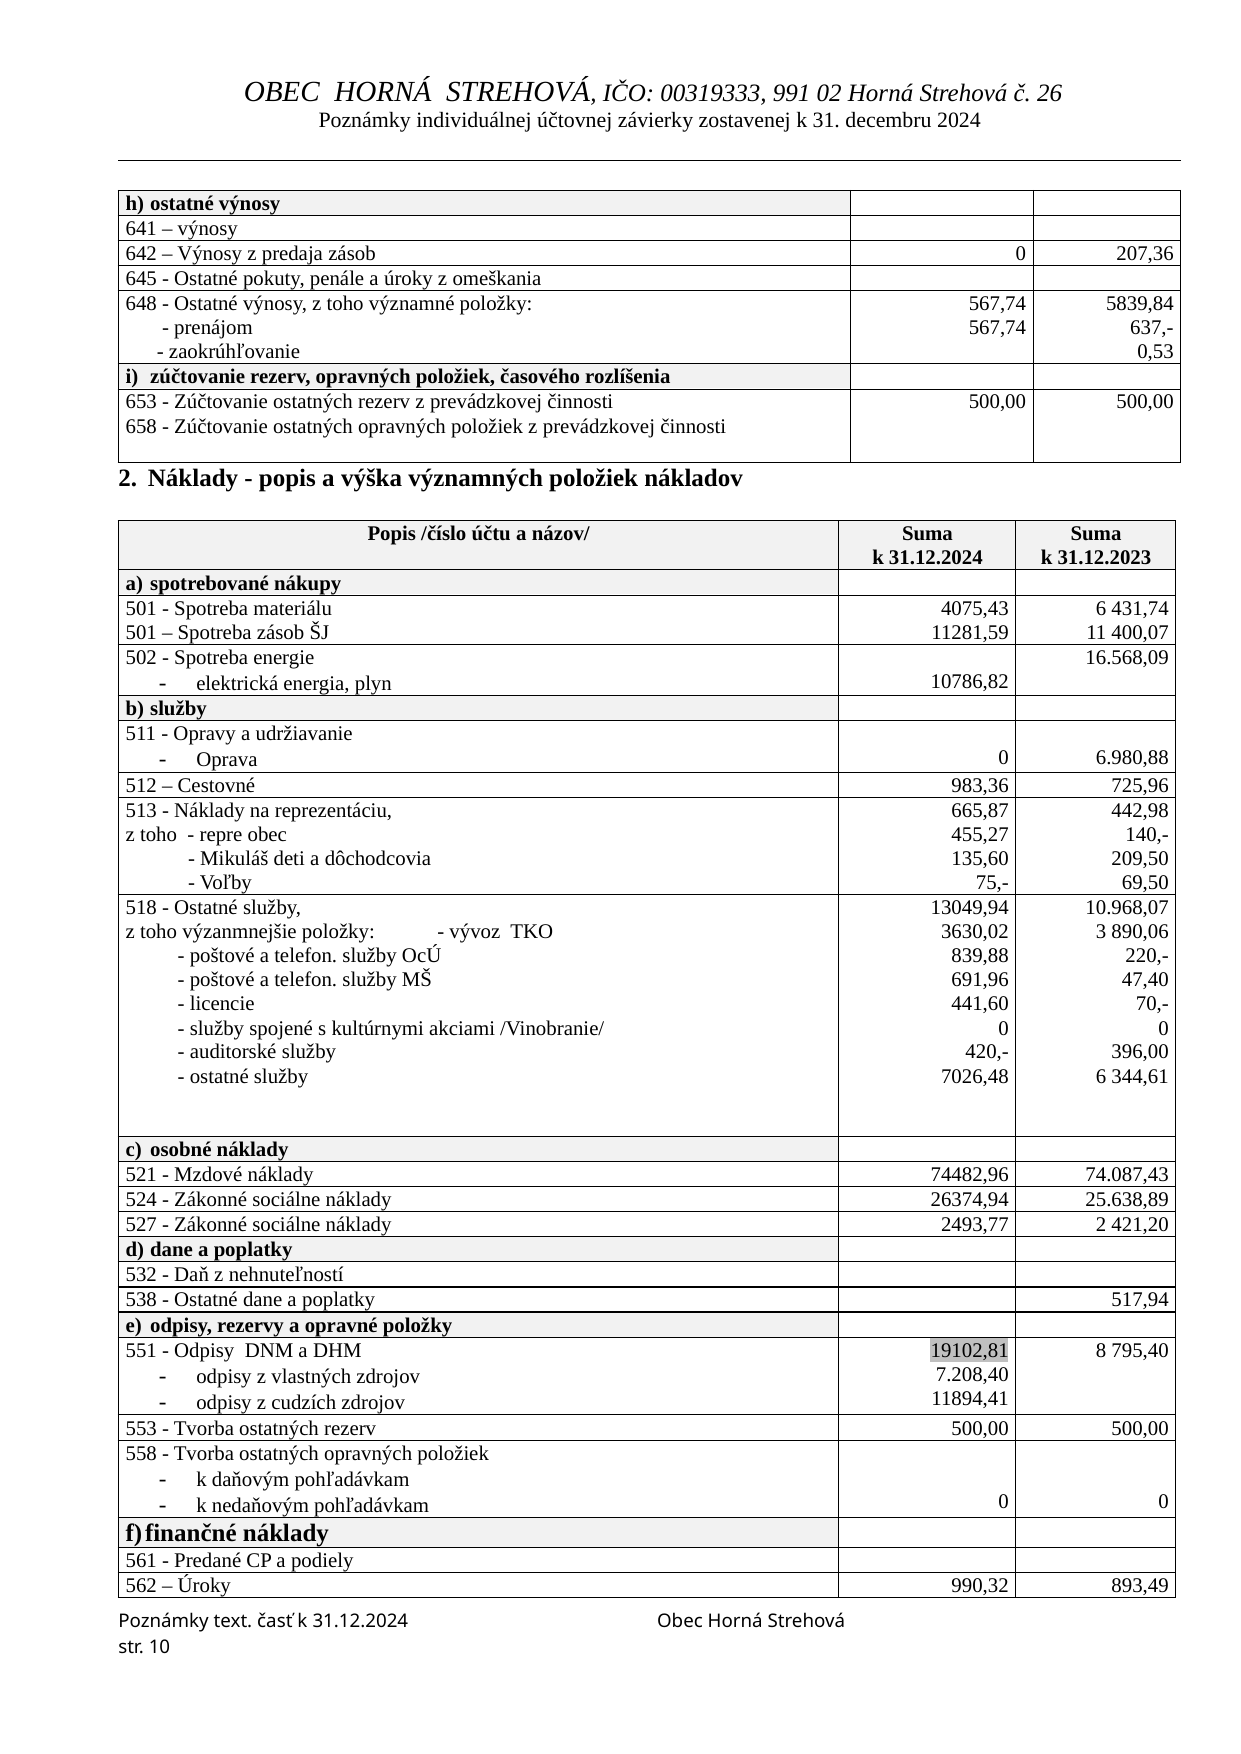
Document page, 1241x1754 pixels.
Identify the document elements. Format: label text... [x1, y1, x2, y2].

table_cell 5839,84 637,- 0,53 [1034, 291, 1180, 363]
table_cell 567,74 567,74 [851, 291, 1033, 363]
table_cell 645 - Ostatné pokuty, penále a úroky z omeškania [119, 266, 850, 290]
table_cell 10786,82 [839, 645, 1015, 695]
table_cell 6.980,88 [1016, 721, 1175, 772]
table_cell 538 - Ostatné dane a poplatky [119, 1288, 838, 1311]
table_cell [839, 1137, 1015, 1161]
table_cell 641 – výnosy [119, 216, 850, 240]
table_cell 893,49 [1016, 1573, 1175, 1597]
table_cell 500,00 [1016, 1415, 1175, 1439]
table_cell osobné náklady [119, 1137, 838, 1161]
table_cell 207,36 [1034, 241, 1180, 265]
table_cell 553 - Tvorba ostatných rezerv [119, 1415, 838, 1439]
table_cell [851, 216, 1033, 240]
table_cell [1034, 216, 1180, 240]
table_cell ostatné výnosy [119, 191, 850, 215]
table_cell [1016, 1313, 1175, 1337]
table_cell [1016, 570, 1175, 594]
table_cell 2493,77 [839, 1212, 1015, 1236]
table_cell 725,96 [1016, 773, 1175, 797]
table_cell 665,87 455,27 135,60 75,- [839, 798, 1015, 894]
table_cell [1016, 696, 1175, 720]
table_header Suma k 31.12.2023 [1016, 521, 1175, 569]
table_cell [851, 266, 1033, 290]
table_cell 990,32 [839, 1573, 1015, 1597]
table_cell 501 - Spotreba materiálu 501 – Spotreba zásob ŠJ [119, 596, 838, 644]
table_cell 0 [839, 1441, 1015, 1517]
table_cell [1016, 1237, 1175, 1261]
table_cell [839, 1518, 1015, 1547]
table_cell [839, 696, 1015, 720]
table_cell 19102,81 7.208,40 11894,41 [839, 1338, 1015, 1414]
table_cell 558 - Tvorba ostatných opravných položiek k daňovým pohľadávkam k nedaňovým pohľadávkam [119, 1441, 838, 1517]
table_cell 518 - Ostatné služby, z toho výzanmnejšie položky: - vývoz TKO - poštové a telefon. služby OcÚ - poštové a telefon. služby MŠ - licencie - služby spojené s kultúrnymi akciami /Vinobranie/ - auditorské služby - ostatné služby [119, 895, 838, 1136]
table_cell [1016, 1548, 1175, 1572]
table_cell 442,98 140,- 209,50 69,50 [1016, 798, 1175, 894]
table_cell 6 431,74 11 400,07 [1016, 596, 1175, 644]
table_cell [839, 1313, 1015, 1337]
table_cell 26374,94 [839, 1187, 1015, 1211]
list Náklady - popis a výška významných položiek nákladov [118, 463, 1181, 491]
table_cell 500,00 [839, 1415, 1015, 1439]
table_cell 500,00 [1034, 390, 1180, 462]
table_cell [1016, 1262, 1175, 1286]
table_cell 0 [839, 721, 1015, 772]
table_cell 8 795,40 [1016, 1338, 1175, 1414]
table_cell [851, 364, 1033, 388]
table_cell [1034, 266, 1180, 290]
table_cell 642 – Výnosy z predaja zásob [119, 241, 850, 265]
table_cell 527 - Zákonné sociálne náklady [119, 1212, 838, 1236]
table_cell 74482,96 [839, 1162, 1015, 1186]
table_cell 4075,43 11281,59 [839, 596, 1015, 644]
table_cell [839, 570, 1015, 594]
table_cell 517,94 [1016, 1288, 1175, 1311]
table_cell odpisy, rezervy a opravné položky [119, 1313, 838, 1337]
table_cell [839, 1262, 1015, 1286]
table_cell [1016, 1518, 1175, 1547]
table_cell zúčtovanie rezerv, opravných položiek, časového rozlíšenia [119, 364, 850, 388]
table_cell dane a poplatky [119, 1237, 838, 1261]
table_cell 551 - Odpisy DNM a DHM odpisy z vlastných zdrojov odpisy z cudzích zdrojov [119, 1338, 838, 1414]
table_header Suma k 31.12.2024 [839, 521, 1015, 569]
table_cell 0 [1016, 1441, 1175, 1517]
table_cell 500,00 [851, 390, 1033, 462]
table_cell [839, 1548, 1015, 1572]
table_cell 512 – Cestovné [119, 773, 838, 797]
table_cell 532 - Daň z nehnuteľností [119, 1262, 838, 1286]
table_cell 511 - Opravy a udržiavanie Oprava [119, 721, 838, 772]
table_cell [839, 1288, 1015, 1311]
table_cell 561 - Predané CP a podiely [119, 1548, 838, 1572]
table_cell 983,36 [839, 773, 1015, 797]
table_cell spotrebované nákupy [119, 570, 838, 594]
table_cell 0 [851, 241, 1033, 265]
table_cell [1034, 364, 1180, 388]
table_cell [1016, 1137, 1175, 1161]
table_cell 2 421,20 [1016, 1212, 1175, 1236]
table_cell 25.638,89 [1016, 1187, 1175, 1211]
table_cell 562 – Úroky [119, 1573, 838, 1597]
table_cell služby [119, 696, 838, 720]
table_cell 524 - Zákonné sociálne náklady [119, 1187, 838, 1211]
table_cell 521 - Mzdové náklady [119, 1162, 838, 1186]
table_cell [851, 191, 1033, 215]
table_cell 16.568,09 [1016, 645, 1175, 695]
table_cell [839, 1237, 1015, 1261]
table_cell 502 - Spotreba energie elektrická energia, plyn [119, 645, 838, 695]
table_cell 653 - Zúčtovanie ostatných rezerv z prevádzkovej činnosti 658 - Zúčtovanie ostatných opravných položiek z prevádzkovej činnosti [119, 390, 850, 462]
table_cell 74.087,43 [1016, 1162, 1175, 1186]
table_cell 10.968,07 3 890,06 220,- 47,40 70,- 0 396,00 6 344,61 [1016, 895, 1175, 1136]
table_header Popis /číslo účtu a názov/ [119, 521, 838, 569]
table_cell 513 - Náklady na reprezentáciu, z toho - repre obec - Mikuláš deti a dôchodcovia - Voľby [119, 798, 838, 894]
table_cell [1034, 191, 1180, 215]
table_cell finančné náklady [119, 1518, 838, 1547]
table_cell 648 - Ostatné výnosy, z toho významné položky: - prenájom - zaokrúhľovanie [119, 291, 850, 363]
table_cell 13049,94 3630,02 839,88 691,96 441,60 0 420,- 7026,48 [839, 895, 1015, 1136]
